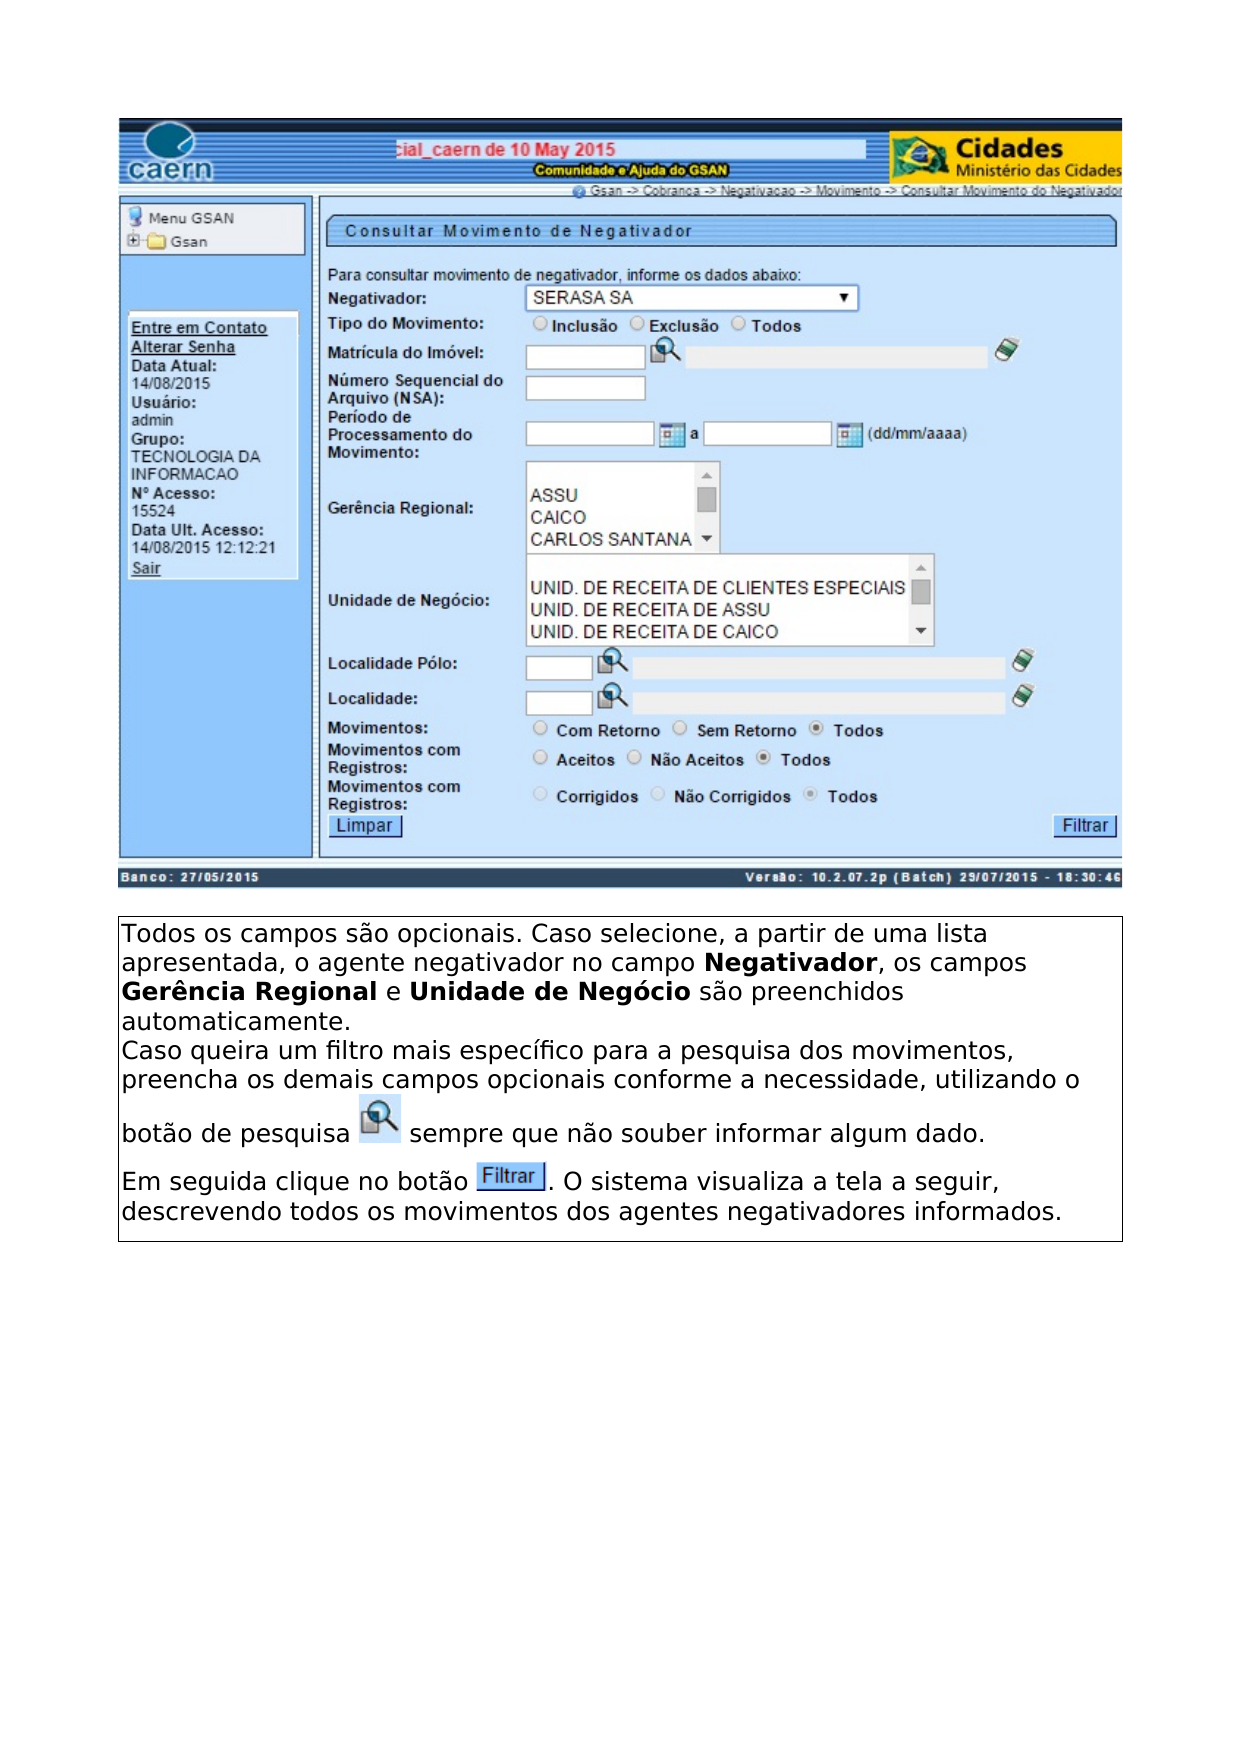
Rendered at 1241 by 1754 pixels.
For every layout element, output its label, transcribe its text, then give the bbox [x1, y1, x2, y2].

picture [358, 1094, 402, 1143]
picture [118, 118, 1123, 889]
picture [476, 1161, 547, 1191]
table_header Todos os campos são opcionais. Caso selecione, a partir de uma lista apresentada, o agente negativador no campo Negativador, os campos Gerência Regional e Unidade de Negócio são preenchidos automaticamente. Caso queira um filtro mais específico para a pesquisa dos movimentos, preencha os demais campos opcionais conforme a necessidade, utilizando o botão de pesquisa sempre que não souber informar algum dado. Em seguida clique no botão . O sistema visualiza a tela a seguir, descrevendo todos os movimentos dos agentes negativadores informados. [119, 917, 1122, 1241]
